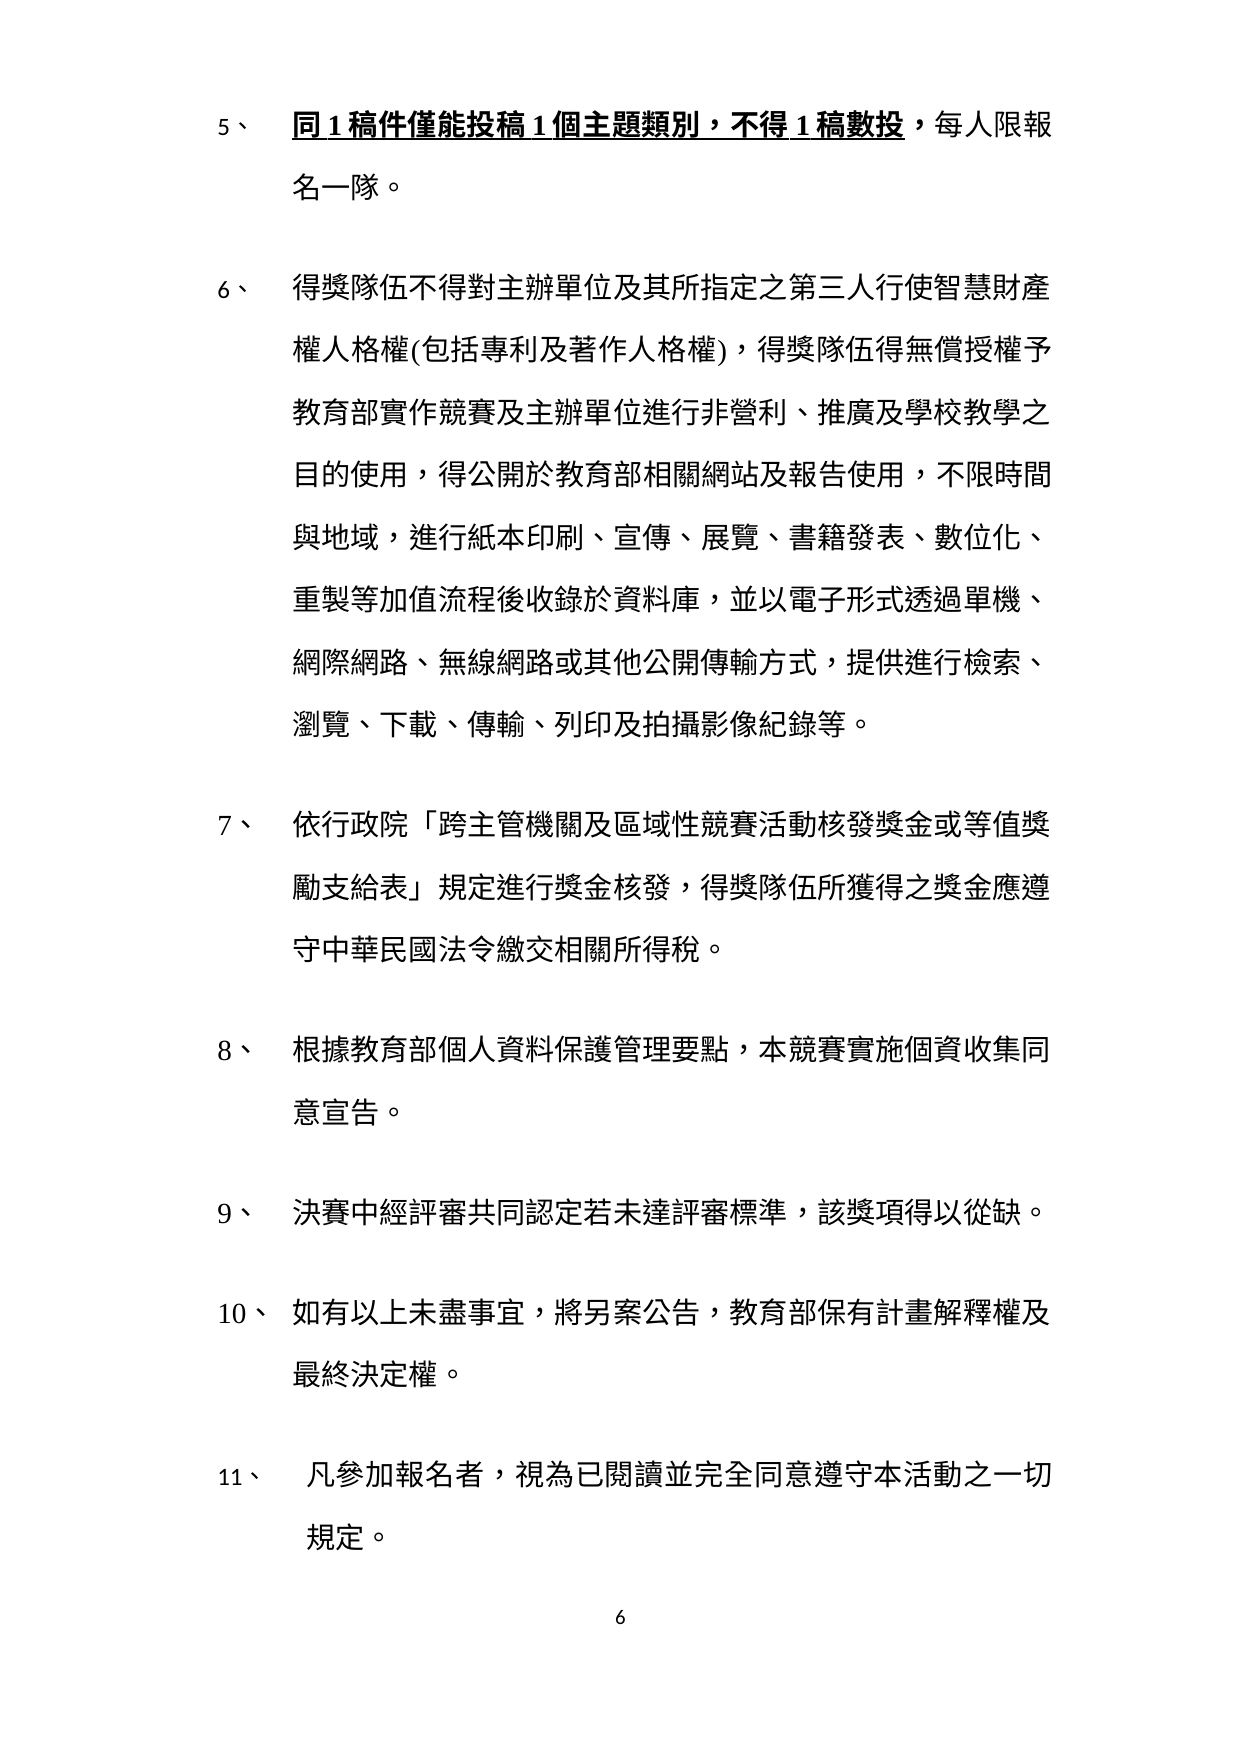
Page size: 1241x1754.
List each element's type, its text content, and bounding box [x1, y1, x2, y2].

list 凡參加報名者，視為已閱讀並完全同意遵守本活動之一切規定。 [217, 1431, 1053, 1556]
list 依行政院「跨主管機關及區域性競賽活動核發獎金或等值獎勵支給表」規定進行獎金核發，得獎隊伍所獲得之獎金應遵守中華民國法令繳交相關所得稅。 [217, 781, 1053, 969]
list 同1稿件僅能投稿1個主題類別，不得1稿數投，每人限報名一隊。 [217, 81, 1053, 206]
list 根據教育部個人資料保護管理要點，本競賽實施個資收集同意宣告。 [217, 1006, 1053, 1131]
list 決賽中經評審共同認定若未達評審標準，該獎項得以從缺。 [217, 1169, 1053, 1231]
list 如有以上未盡事宜，將另案公告，教育部保有計畫解釋權及最終決定權。 [217, 1269, 1053, 1394]
list 得獎隊伍不得對主辦單位及其所指定之第三人行使智慧財產權人格權(包括專利及著作人格權)，得獎隊伍得無償授權予教育部實作競賽及主辦單位進行非營利、推廣及學校教學之目的使用，得公開於教育部相關網站及報告使用，不限時間與地域，進行紙本印刷、宣傳、展覽、書籍發表、數位化、重製等加值流程後收錄於資料庫，並以電子形式透過單機、網際網路、無線網路或其他公開傳輸方式，提供進行檢索、瀏覽、下載、傳輸、列印及拍攝影像紀錄等。 [217, 244, 1053, 744]
